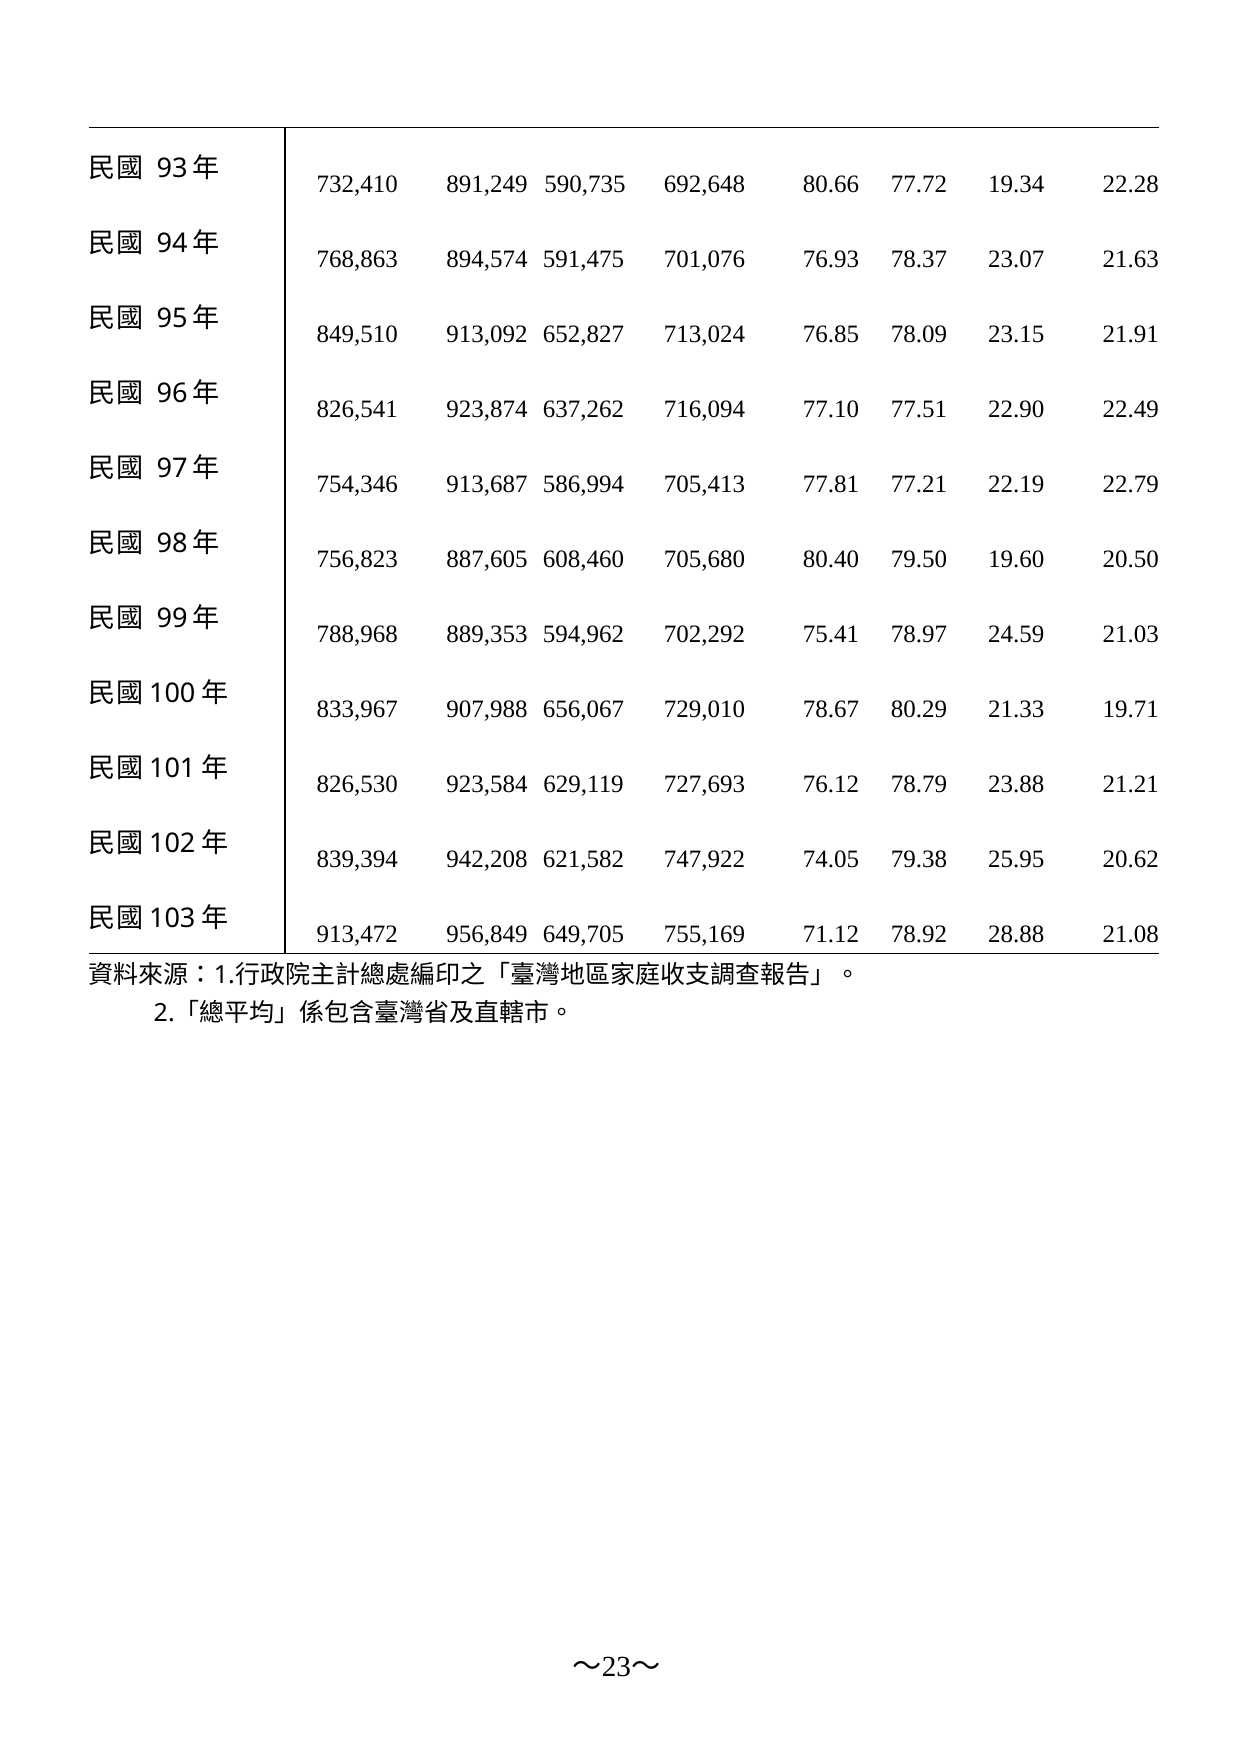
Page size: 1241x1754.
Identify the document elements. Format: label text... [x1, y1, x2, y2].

table_cell 22.79 [1068, 428, 1158, 503]
table_cell 716,094 [639, 353, 769, 428]
table_cell 891,249 [398, 128, 527, 203]
table_cell 629,119 [528, 728, 639, 803]
table_cell 28.88 [964, 878, 1068, 953]
table_cell 727,693 [639, 728, 769, 803]
table_cell 732,410 [286, 128, 397, 203]
table_cell 76.93 [769, 203, 873, 278]
table_cell 77.81 [769, 428, 873, 503]
table_cell 80.29 [874, 653, 964, 728]
table_cell 民國 101年 [89, 728, 284, 803]
table_cell 23.88 [964, 728, 1068, 803]
table_cell 19.34 [964, 128, 1068, 203]
table_cell 768,863 [286, 203, 397, 278]
table_cell 747,922 [639, 803, 769, 878]
table_cell 713,024 [639, 278, 769, 353]
table_cell 649,705 [528, 878, 639, 953]
table_cell 833,967 [286, 653, 397, 728]
table_cell 21.63 [1068, 203, 1158, 278]
table_cell 民國 98年 [89, 503, 284, 578]
table_cell 21.33 [964, 653, 1068, 728]
table_cell 民國 97年 [89, 428, 284, 503]
table_cell 76.85 [769, 278, 873, 353]
table_cell 907,988 [398, 653, 527, 728]
table_cell 75.41 [769, 578, 873, 653]
table_cell 894,574 [398, 203, 527, 278]
table_cell 956,849 [398, 878, 527, 953]
table_cell 24.59 [964, 578, 1068, 653]
table_cell 608,460 [528, 503, 639, 578]
table_cell 756,823 [286, 503, 397, 578]
table_cell 701,076 [639, 203, 769, 278]
table_cell 民國 94年 [89, 203, 284, 278]
table_cell 78.92 [874, 878, 964, 953]
table_cell 21.91 [1068, 278, 1158, 353]
table_cell 21.08 [1068, 878, 1158, 953]
table_cell 77.72 [874, 128, 964, 203]
table_cell 19.71 [1068, 653, 1158, 728]
table_cell 705,680 [639, 503, 769, 578]
table_cell 22.49 [1068, 353, 1158, 428]
table_cell 80.66 [769, 128, 873, 203]
table_cell 23.07 [964, 203, 1068, 278]
table_cell 594,962 [528, 578, 639, 653]
table_cell 705,413 [639, 428, 769, 503]
table_cell 78.37 [874, 203, 964, 278]
table_cell 71.12 [769, 878, 873, 953]
table_cell 21.21 [1068, 728, 1158, 803]
table_cell 77.51 [874, 353, 964, 428]
table_cell 729,010 [639, 653, 769, 728]
table_cell 77.10 [769, 353, 873, 428]
table_cell 民國 93年 [89, 128, 284, 203]
table_cell 755,169 [639, 878, 769, 953]
table_cell 民國 100年 [89, 653, 284, 728]
table_cell 民國 99年 [89, 578, 284, 653]
table_cell 702,292 [639, 578, 769, 653]
table_cell 942,208 [398, 803, 527, 878]
table_cell 923,584 [398, 728, 527, 803]
table_cell 民國 103年 [89, 878, 284, 953]
table_cell 21.03 [1068, 578, 1158, 653]
table_cell 913,092 [398, 278, 527, 353]
table_cell 22.28 [1068, 128, 1158, 203]
table_cell 80.40 [769, 503, 873, 578]
table_cell 79.38 [874, 803, 964, 878]
table_cell 889,353 [398, 578, 527, 653]
table_cell 78.97 [874, 578, 964, 653]
table_cell 692,648 [639, 128, 769, 203]
table_cell 887,605 [398, 503, 527, 578]
table_cell 621,582 [528, 803, 639, 878]
table_cell 826,530 [286, 728, 397, 803]
table_cell 923,874 [398, 353, 527, 428]
table_cell 25.95 [964, 803, 1068, 878]
table_cell 77.21 [874, 428, 964, 503]
table_cell 76.12 [769, 728, 873, 803]
table_cell 788,968 [286, 578, 397, 653]
table_cell 637,262 [528, 353, 639, 428]
table_cell 民國 102年 [89, 803, 284, 878]
table_cell 78.09 [874, 278, 964, 353]
table_cell 586,994 [528, 428, 639, 503]
table_cell 2.「總平均」係包含臺灣省及直轄市。 [89, 992, 1158, 1029]
table_cell 23.15 [964, 278, 1068, 353]
table_cell 754,346 [286, 428, 397, 503]
table_cell 22.90 [964, 353, 1068, 428]
table_cell 652,827 [528, 278, 639, 353]
table_cell 591,475 [528, 203, 639, 278]
table_cell 民國 95年 [89, 278, 284, 353]
table_cell 913,687 [398, 428, 527, 503]
table_cell 20.62 [1068, 803, 1158, 878]
table_cell 839,394 [286, 803, 397, 878]
table_cell 590,735 [528, 128, 639, 203]
table_cell 22.19 [964, 428, 1068, 503]
table_cell 資料來源：1.行政院主計總處編印之「臺灣地區家庭收支調查報告」。 [89, 954, 1158, 992]
table_cell 826,541 [286, 353, 397, 428]
table_cell 民國 96年 [89, 353, 284, 428]
table_cell 19.60 [964, 503, 1068, 578]
table_cell 78.79 [874, 728, 964, 803]
table_cell 849,510 [286, 278, 397, 353]
table_cell 20.50 [1068, 503, 1158, 578]
table_cell 913,472 [286, 878, 397, 953]
table_cell 74.05 [769, 803, 873, 878]
table_cell 79.50 [874, 503, 964, 578]
table_cell 656,067 [528, 653, 639, 728]
table_cell 78.67 [769, 653, 873, 728]
